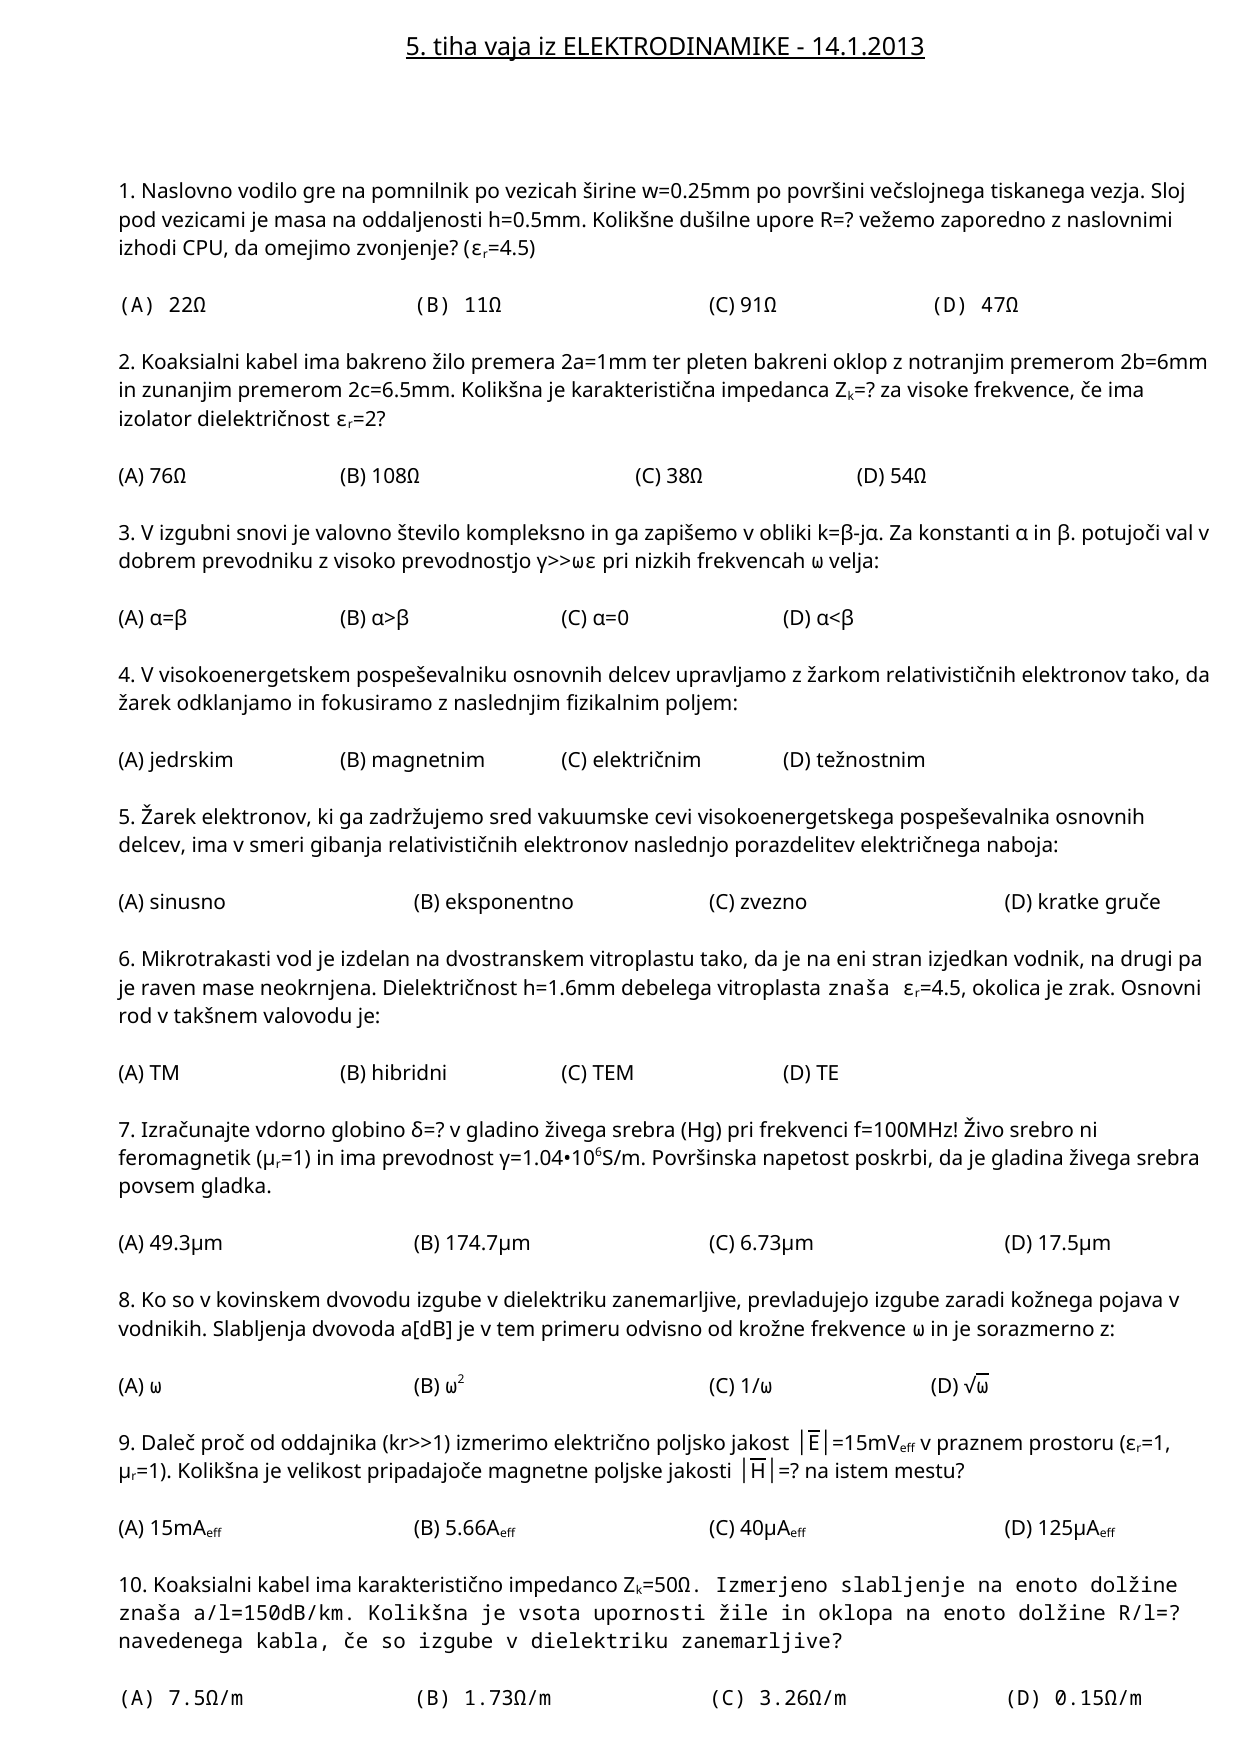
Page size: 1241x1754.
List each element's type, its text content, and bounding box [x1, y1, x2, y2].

text 5. Žarek elektronov, ki ga zadržujemo sred vakuumske cevi visokoenergetskega pospeševalnika osnovnih delcev, ima v smeri gibanja relativističnih elektronov naslednjo porazdelitev električnega naboja: [118, 802, 1212, 859]
text (A) sinusno (B) eksponentno (C) zvezno (D) kratke gruče [118, 887, 1212, 916]
text (A) ω (B) ω2 (C) 1/ω (D) √ω [118, 1371, 1212, 1399]
text (A) TM (B) hibridni (C) TEM (D) TE [118, 1058, 1212, 1086]
text (A) 7.5Ω/m (B) 1.73Ω/m (C) 3.26Ω/m (D) 0.15Ω/m [118, 1683, 1212, 1712]
text (A) jedrskim (B) magnetnim (C) električnim (D) težnostnim [118, 745, 1212, 773]
text 7. Izračunajte vdorno globino δ=? v gladino živega srebra (Hg) pri frekvenci f=100MHz! Živo srebro ni feromagnetik (μr=1) in ima prevodnost γ=1.04•106S/m. Površinska napetost poskrbi, da je gladina živega srebra povsem gladka. [118, 1115, 1212, 1200]
text (A) 22Ω (B) 11Ω (C) 91Ω (D) 47Ω [118, 290, 1212, 318]
text (A) 49.3μm (B) 174.7μm (C) 6.73μm (D) 17.5μm [118, 1228, 1212, 1257]
text (A) 15mAeff (B) 5.66Aeff (C) 40μAeff (D) 125μAeff [118, 1513, 1212, 1541]
text 9. Daleč proč od oddajnika (kr>>1) izmerimo električno poljsko jakost │E│=15mVeff v praznem prostoru (εr=1, μr=1). Kolikšna je velikost pripadajoče magnetne poljske jakosti │H│=? na istem mestu? [118, 1428, 1212, 1484]
text 6. Mikrotrakasti vod je izdelan na dvostranskem vitroplastu tako, da je na eni stran izjedkan vodnik, na drugi pa je raven mase neokrnjena. Dielektričnost h=1.6mm debelega vitroplasta znaša εr=4.5, okolica je zrak. Osnovni rod v takšnem valovodu je: [118, 944, 1212, 1029]
text 8. Ko so v kovinskem dvovodu izgube v dielektriku zanemarljive, prevladujejo izgube zaradi kožnega pojava v vodnikih. Slabljenja dvovoda a[dB] je v tem primeru odvisno od krožne frekvence ω in je sorazmerno z: [118, 1285, 1212, 1342]
text (A) α=β (B) α>β (C) α=0 (D) α<β [118, 603, 1212, 631]
text 3. V izgubni snovi je valovno število kompleksno in ga zapišemo v obliki k=β-jα. Za konstanti α in β. potujoči val v dobrem prevodniku z visoko prevodnostjo γ>>ωε pri nizkih frekvencah ω velja: [118, 518, 1212, 574]
text 2. Koaksialni kabel ima bakreno žilo premera 2a=1mm ter pleten bakreni oklop z notranjim premerom 2b=6mm in zunanjim premerom 2c=6.5mm. Kolikšna je karakteristična impedanca Zk=? za visoke frekvence, če ima izolator dielektričnost εr=2? [118, 347, 1212, 432]
text (A) 76Ω (B) 108Ω (C) 38Ω (D) 54Ω [118, 461, 1212, 489]
text 5. tiha vaja iz ELEKTRODINAMIKE - 14.1.2013 [118, 28, 1212, 63]
text 10. Koaksialni kabel ima karakteristično impedanco Zk=50Ω. Izmerjeno slabljenje na enoto dolžine znaša a/l=150dB/km. Kolikšna je vsota upornosti žile in oklopa na enoto dolžine R/l=? navedenega kabla, če so izgube v dielektriku zanemarljive? [118, 1570, 1212, 1655]
text 1. Naslovno vodilo gre na pomnilnik po vezicah širine w=0.25mm po površini večslojnega tiskanega vezja. Sloj pod vezicami je masa na oddaljenosti h=0.5mm. Kolikšne dušilne upore R=? vežemo zaporedno z naslovnimi izhodi CPU, da omejimo zvonjenje? (εr=4.5) [118, 176, 1212, 262]
text 4. V visokoenergetskem pospeševalniku osnovnih delcev upravljamo z žarkom relativističnih elektronov tako, da žarek odklanjamo in fokusiramo z naslednjim fizikalnim poljem: [118, 660, 1212, 717]
